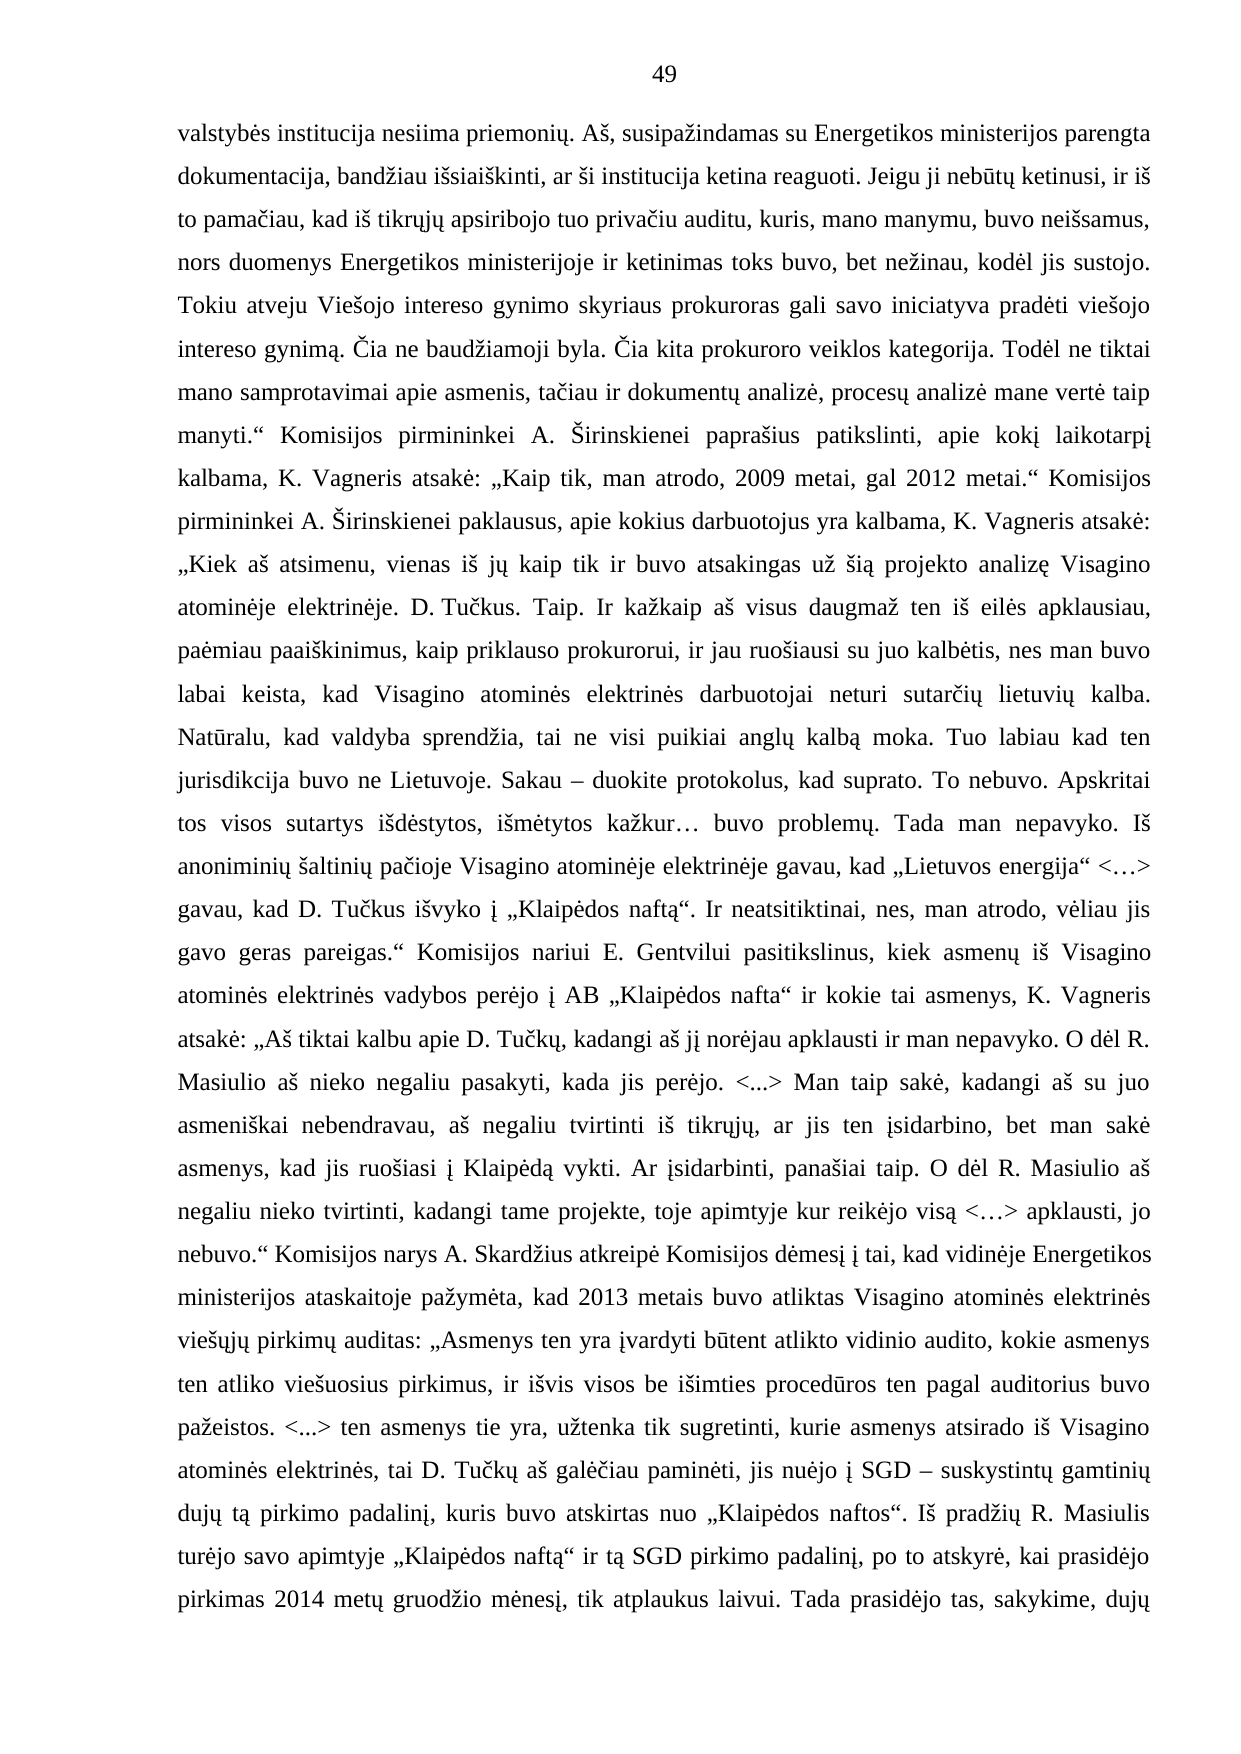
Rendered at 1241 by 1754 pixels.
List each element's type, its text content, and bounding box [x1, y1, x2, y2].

text valstybės institucija nesiima priemonių. Aš, susipažindamas su Energetikos ministerijos parengta dokumentacija, bandžiau išsiaiškinti, ar ši institucija ketina reaguoti. Jeigu ji nebūtų ketinusi, ir iš to pamačiau, kad iš tikrųjų apsiribojo tuo privačiu auditu, kuris, mano manymu, buvo neišsamus, nors duomenys Energetikos ministerijoje ir ketinimas toks buvo, bet nežinau, kodėl jis sustojo. Tokiu atveju Viešojo intereso gynimo skyriaus prokuroras gali savo iniciatyva pradėti viešojo intereso gynimą. Čia ne baudžiamoji byla. Čia kita prokuroro veiklos kategorija. Todėl ne tiktai mano samprotavimai apie asmenis, tačiau ir dokumentų analizė, procesų analizė mane vertė taip manyti.“ Komisijos pirmininkei A. Širinskienei paprašius patikslinti, apie kokį laikotarpį kalbama, K. Vagneris atsakė: „Kaip tik, man atrodo, 2009 metai, gal 2012 metai.“ Komisijos pirmininkei A. Širinskienei paklausus, apie kokius darbuotojus yra kalbama, K. Vagneris atsakė: „Kiek aš atsimenu, vienas iš jų kaip tik ir buvo atsakingas už šią projekto analizę Visagino atominėje elektrinėje. D. Tučkus. Taip. Ir kažkaip aš visus daugmaž ten iš eilės apklausiau, paėmiau paaiškinimus, kaip priklauso prokurorui, ir jau ruošiausi su juo kalbėtis, nes man buvo labai keista, kad Visagino atominės elektrinės darbuotojai neturi sutarčių lietuvių kalba. Natūralu, kad valdyba sprendžia, tai ne visi puikiai anglų kalbą moka. Tuo labiau kad ten jurisdikcija buvo ne Lietuvoje. Sakau – duokite protokolus, kad suprato. To nebuvo. Apskritai tos visos sutartys išdėstytos, išmėtytos kažkur… buvo problemų. Tada man nepavyko. Iš anoniminių šaltinių pačioje Visagino atominėje elektrinėje gavau, kad „Lietuvos energija“ <…> gavau, kad D. Tučkus išvyko į „Klaipėdos naftą“. Ir neatsitiktinai, nes, man atrodo, vėliau jis gavo geras pareigas.“ Komisijos nariui E. Gentvilui pasitikslinus, kiek asmenų iš Visagino atominės elektrinės vadybos perėjo į AB „Klaipėdos nafta“ ir kokie tai asmenys, K. Vagneris atsakė: „Aš tiktai kalbu apie D. Tučkų, kadangi aš jį norėjau apklausti ir man nepavyko. O dėl R. Masiulio aš nieko negaliu pasakyti, kada jis perėjo. <...> Man taip sakė, kadangi aš su juo asmeniškai nebendravau, aš negaliu tvirtinti iš tikrųjų, ar jis ten įsidarbino, bet man sakė asmenys, kad jis ruošiasi į Klaipėdą vykti. Ar įsidarbinti, panašiai taip. O dėl R. Masiulio aš negaliu nieko tvirtinti, kadangi tame projekte, toje apimtyje kur reikėjo visą <…> apklausti, jo nebuvo.“ Komisijos narys A. Skardžius atkreipė Komisijos dėmesį į tai, kad vidinėje Energetikos ministerijos ataskaitoje pažymėta, kad 2013 metais buvo atliktas Visagino atominės elektrinės viešųjų pirkimų auditas: „Asmenys ten yra įvardyti būtent atlikto vidinio audito, kokie asmenys ten atliko viešuosius pirkimus, ir išvis visos be išimties procedūros ten pagal auditorius buvo pažeistos. <...> ten asmenys tie yra, užtenka tik sugretinti, kurie asmenys atsirado iš Visagino atominės elektrinės, tai D. Tučkų aš galėčiau paminėti, jis nuėjo į SGD – suskystintų gamtinių dujų tą pirkimo padalinį, kuris buvo atskirtas nuo „Klaipėdos naftos“. Iš pradžių R. Masiulis turėjo savo apimtyje „Klaipėdos naftą“ ir tą SGD pirkimo padalinį, po to atskyrė, kai prasidėjo pirkimas 2014 metų gruodžio mėnesį, tik atplaukus laivui. Tada prasidėjo tas, sakykime, dujų [177, 118, 1152, 1613]
